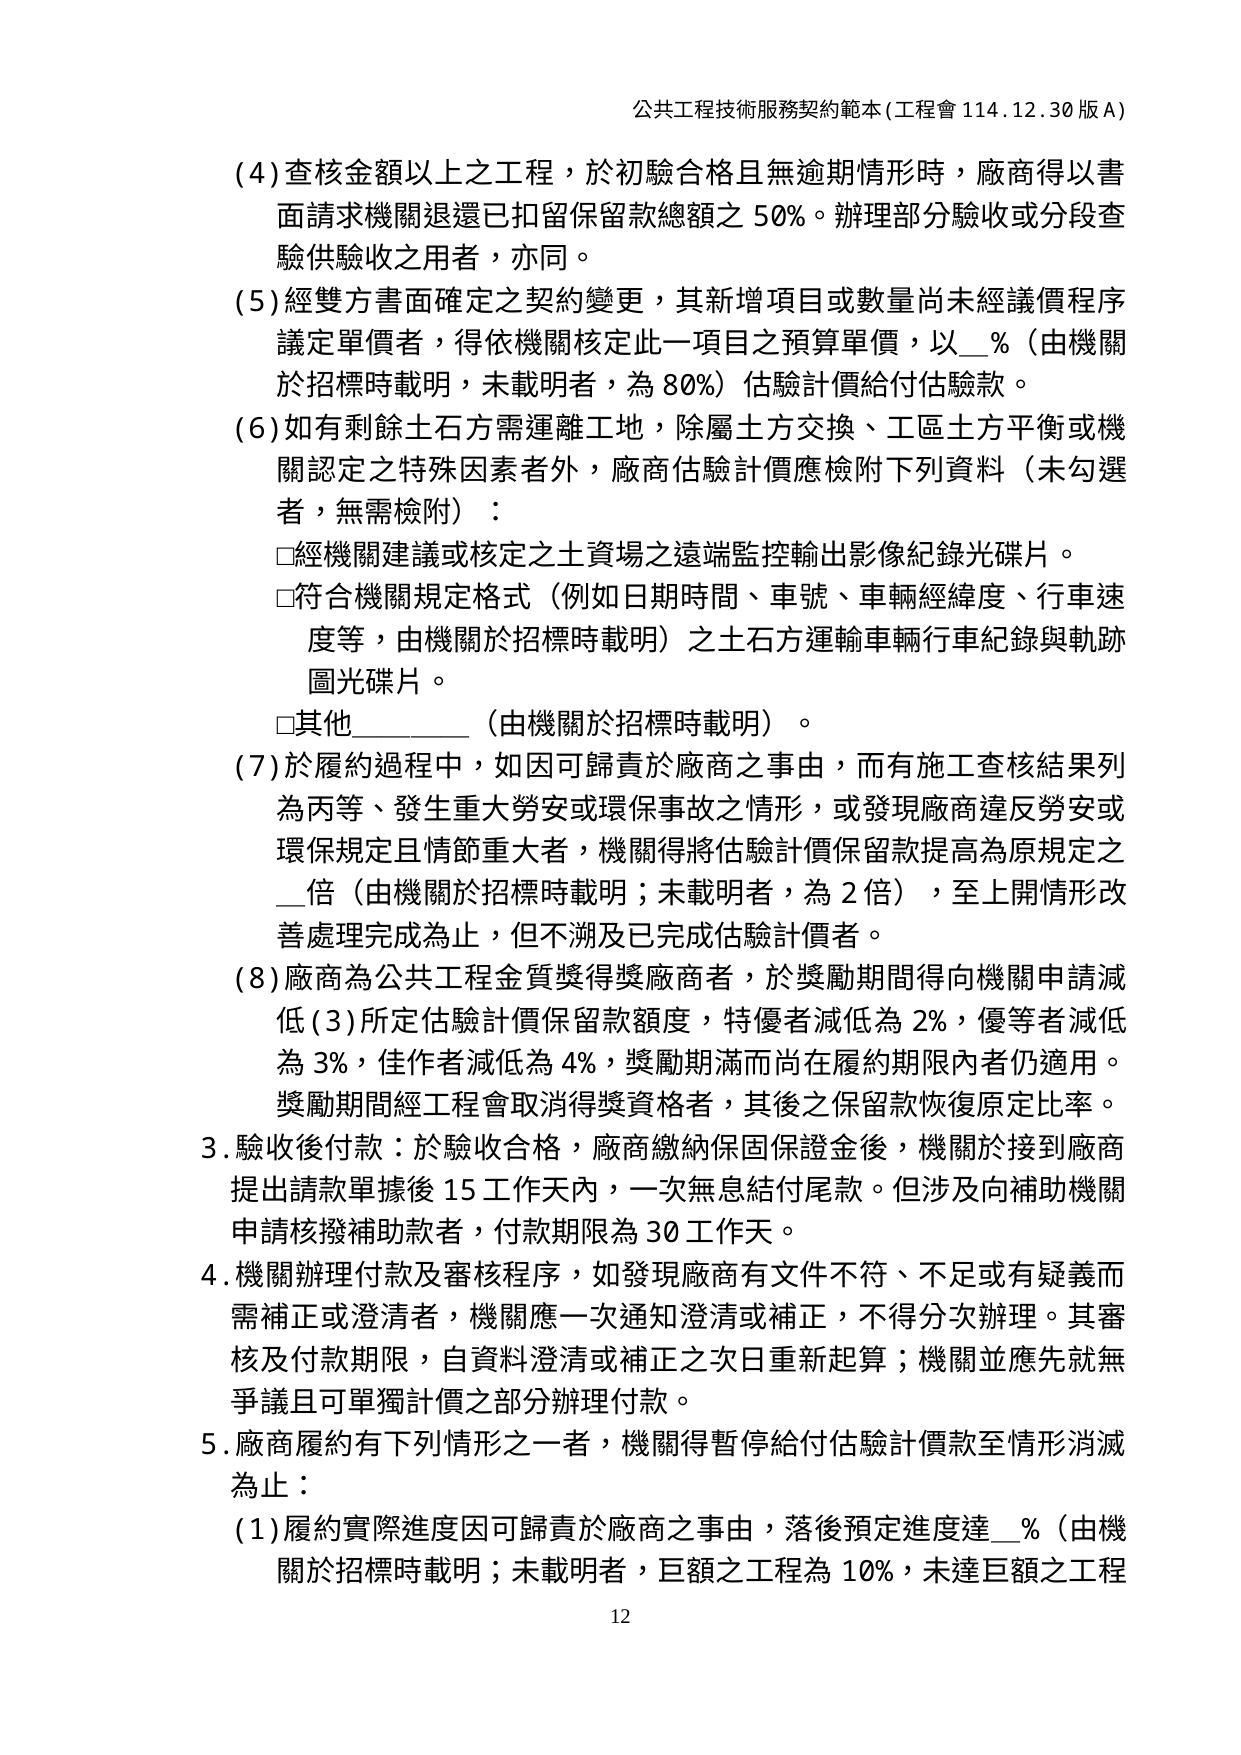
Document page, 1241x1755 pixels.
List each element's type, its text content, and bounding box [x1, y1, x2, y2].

text (1)履約實際進度因可歸責於廠商之事由，落後預定進度達＿%（由機關於招標時載明；未載明者，巨額之工程為10%，未達巨額之工程 [231, 1505, 1128, 1590]
text 3.驗收後付款：於驗收合格，廠商繳納保固保證金後，機關於接到廠商提出請款單據後15工作天內，一次無息結付尾款。但涉及向補助機關申請核撥補助款者，付款期限為30工作天。 [200, 1124, 1128, 1251]
text 4.機關辦理付款及審核程序，如發現廠商有文件不符、不足或有疑義而需補正或澄清者，機關應一次通知澄清或補正，不得分次辦理。其審核及付款期限，自資料澄清或補正之次日重新起算；機關並應先就無爭議且可單獨計價之部分辦理付款。 [200, 1251, 1128, 1421]
text □符合機關規定格式（例如日期時間、車號、車輛經緯度、行車速度等，由機關於招標時載明）之土石方運輸車輛行車紀錄與軌跡圖光碟片。 [277, 574, 1128, 701]
text (8)廠商為公共工程金質獎得獎廠商者，於獎勵期間得向機關申請減低(3)所定估驗計價保留款額度，特優者減低為2%，優等者減低為3%，佳作者減低為4%，獎勵期滿而尚在履約期限內者仍適用。獎勵期間經工程會取消得獎資格者，其後之保留款恢復原定比率。 [231, 955, 1128, 1124]
text □經機關建議或核定之土資場之遠端監控輸出影像紀錄光碟片。 [277, 531, 1128, 574]
text (4)查核金額以上之工程，於初驗合格且無逾期情形時，廠商得以書面請求機關退還已扣留保留款總額之50%。辦理部分驗收或分段查驗供驗收之用者，亦同。 [231, 150, 1128, 277]
text (5)經雙方書面確定之契約變更，其新增項目或數量尚未經議價程序議定單價者，得依機關核定此一項目之預算單價，以＿%（由機關於招標時載明，未載明者，為80%）估驗計價給付估驗款。 [231, 277, 1128, 404]
text 5.廠商履約有下列情形之一者，機關得暫停給付估驗計價款至情形消滅為止： [200, 1421, 1128, 1505]
text □其他＿＿＿＿（由機關於招標時載明）。 [277, 701, 1128, 743]
text (6)如有剩餘土石方需運離工地，除屬土方交換、工區土方平衡或機關認定之特殊因素者外，廠商估驗計價應檢附下列資料（未勾選者，無需檢附）： [231, 404, 1128, 531]
text (7)於履約過程中，如因可歸責於廠商之事由，而有施工查核結果列為丙等、發生重大勞安或環保事故之情形，或發現廠商違反勞安或環保規定且情節重大者，機關得將估驗計價保留款提高為原規定之＿倍（由機關於招標時載明；未載明者，為2倍），至上開情形改善處理完成為止，但不溯及已完成估驗計價者。 [231, 743, 1128, 955]
